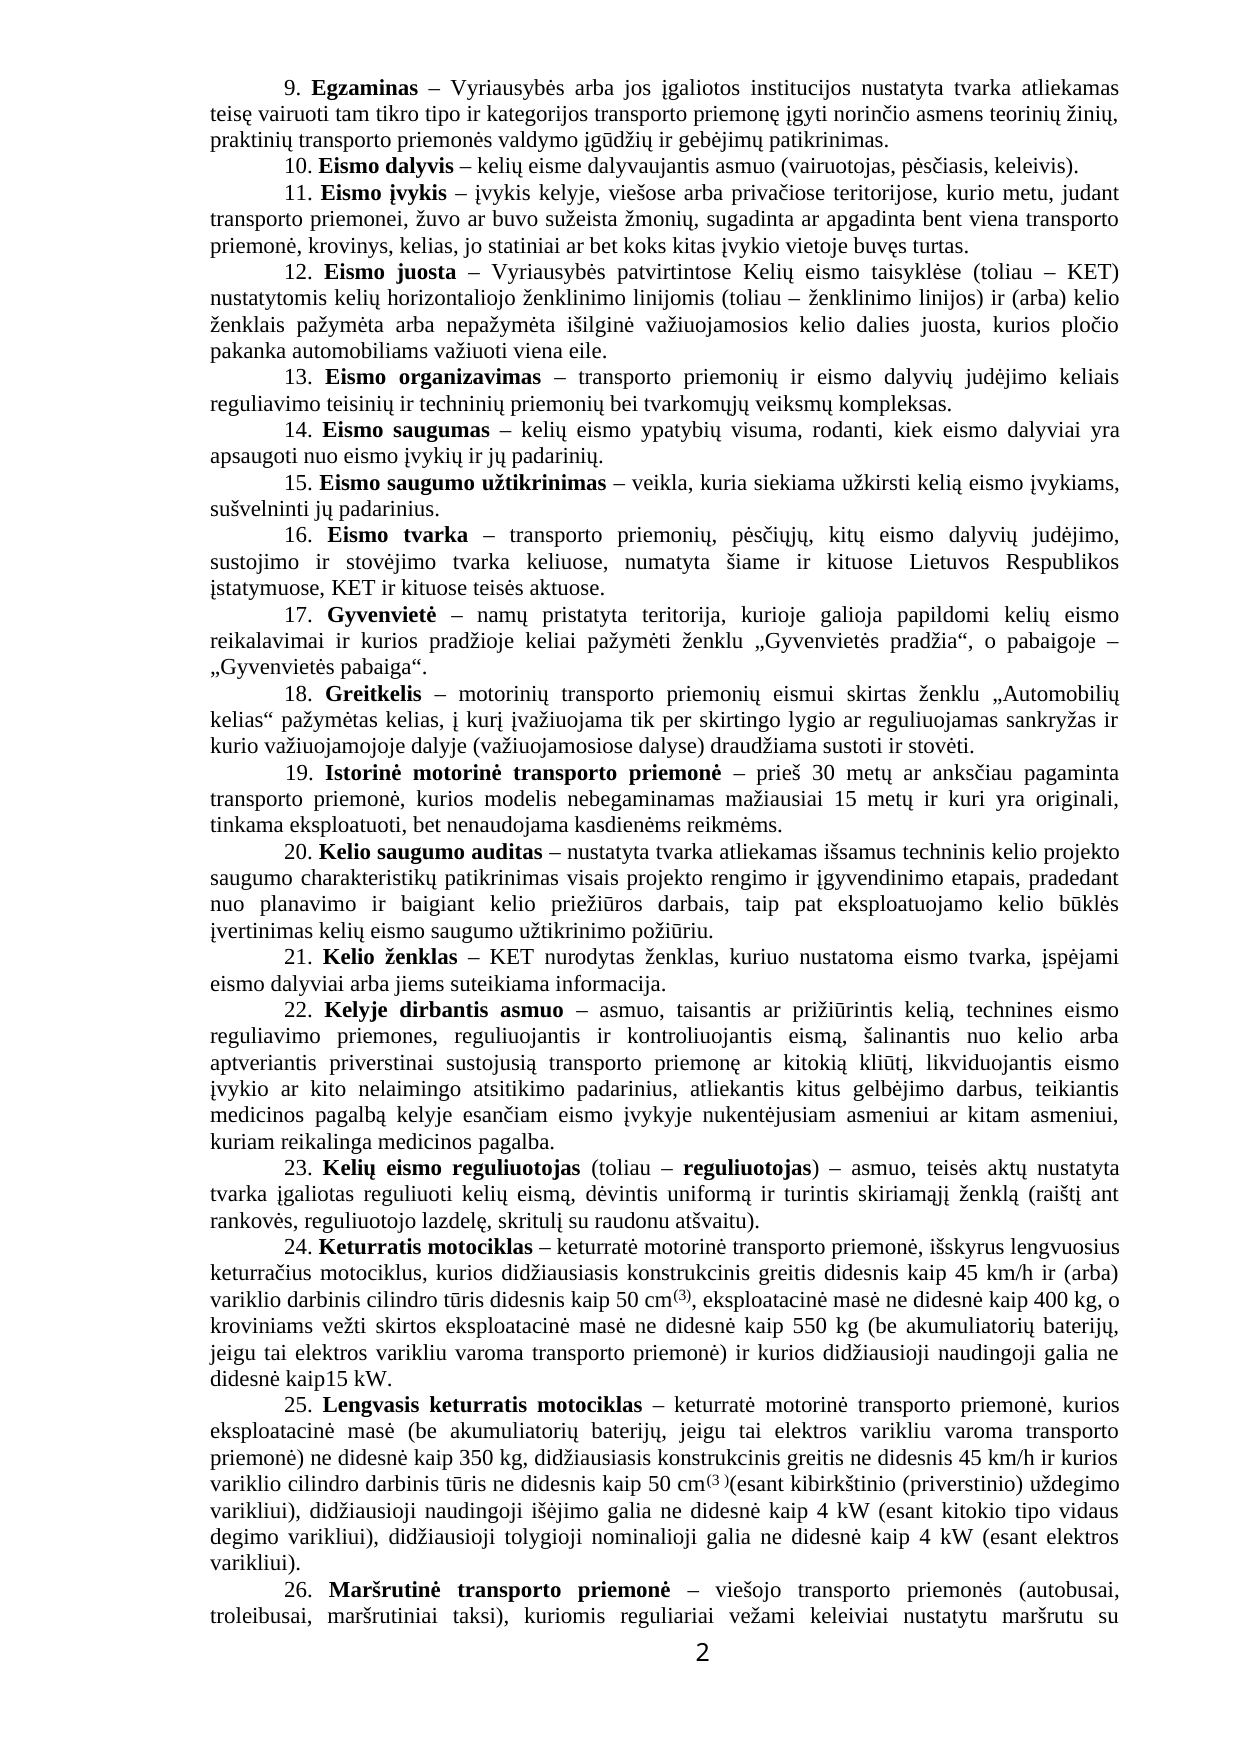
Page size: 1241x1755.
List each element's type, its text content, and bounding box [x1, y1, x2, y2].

text 23. Kelių eismo reguliuotojas (toliau – reguliuotojas) – asmuo, teisės aktų nustatyta tvarka įgaliotas reguliuoti kelių eismą, dėvintis uniformą ir turintis skiriamąjį ženklą (raištį ant rankovės, reguliuotojo lazdelę, skritulį su raudonu atšvaitu). [210, 1154, 1120, 1233]
text 24. Keturratis motociklas – keturratė motorinė transporto priemonė, išskyrus lengvuosius keturračius motociklus, kurios didžiausiasis konstrukcinis greitis didesnis kaip 45 km/h ir (arba) variklio darbinis cilindro tūris didesnis kaip 50 cm(3), eksploatacinė masė ne didesnė kaip 400 kg, o kroviniams vežti skirtos eksploatacinė masė ne didesnė kaip 550 kg (be akumuliatorių baterijų, jeigu tai elektros varikliu varoma transporto priemonė) ir kurios didžiausioji naudingoji galia ne didesnė kaip15 kW. [210, 1233, 1120, 1391]
text 10. Eismo dalyvis – kelių eisme dalyvaujantis asmuo (vairuotojas, pėsčiasis, keleivis). [210, 153, 1120, 179]
text 19. Istorinė motorinė transporto priemonė – prieš 30 metų ar anksčiau pagaminta transporto priemonė, kurios modelis nebegaminamas mažiausiai 15 metų ir kuri yra originali, tinkama eksploatuoti, bet nenaudojama kasdienėms reikmėms. [210, 759, 1120, 838]
text 25. Lengvasis keturratis motociklas – keturratė motorinė transporto priemonė, kurios eksploatacinė masė (be akumuliatorių baterijų, jeigu tai elektros varikliu varoma transporto priemonė) ne didesnė kaip 350 kg, didžiausiasis konstrukcinis greitis ne didesnis 45 km/h ir kurios variklio cilindro darbinis tūris ne didesnis kaip 50 cm(3 )(esant kibirkštinio (priverstinio) uždegimo varikliui), didžiausioji naudingoji išėjimo galia ne didesnė kaip 4 kW (esant kitokio tipo vidaus degimo varikliui), didžiausioji tolygioji nominalioji galia ne didesnė kaip 4 kW (esant elektros varikliui). [210, 1391, 1120, 1576]
text 13. Eismo organizavimas – transporto priemonių ir eismo dalyvių judėjimo keliais reguliavimo teisinių ir techninių priemonių bei tvarkomųjų veiksmų kompleksas. [210, 363, 1120, 416]
text 21. Kelio ženklas – KET nurodytas ženklas, kuriuo nustatoma eismo tvarka, įspėjami eismo dalyviai arba jiems suteikiama informacija. [210, 943, 1120, 996]
text 26. Maršrutinė transporto priemonė – viešojo transporto priemonės (autobusai, troleibusai, maršrutiniai taksi), kuriomis reguliariai vežami keleiviai nustatytu maršrutu su [210, 1576, 1120, 1628]
text 15. Eismo saugumo užtikrinimas – veikla, kuria siekiama užkirsti kelią eismo įvykiams, sušvelninti jų padarinius. [210, 469, 1120, 522]
text 11. Eismo įvykis – įvykis kelyje, viešose arba privačiose teritorijose, kurio metu, judant transporto priemonei, žuvo ar buvo sužeista žmonių, sugadinta ar apgadinta bent viena transporto priemonė, krovinys, kelias, jo statiniai ar bet koks kitas įvykio vietoje buvęs turtas. [210, 179, 1120, 258]
text 20. Kelio saugumo auditas – nustatyta tvarka atliekamas išsamus techninis kelio projekto saugumo charakteristikų patikrinimas visais projekto rengimo ir įgyvendinimo etapais, pradedant nuo planavimo ir baigiant kelio priežiūros darbais, taip pat eksploatuojamo kelio būklės įvertinimas kelių eismo saugumo užtikrinimo požiūriu. [210, 838, 1120, 943]
text 18. Greitkelis – motorinių transporto priemonių eismui skirtas ženklu „Automobilių kelias“ pažymėtas kelias, į kurį įvažiuojama tik per skirtingo lygio ar reguliuojamas sankryžas ir kurio važiuojamojoje dalyje (važiuojamosiose dalyse) draudžiama sustoti ir stovėti. [210, 680, 1120, 759]
text 14. Eismo saugumas – kelių eismo ypatybių visuma, rodanti, kiek eismo dalyviai yra apsaugoti nuo eismo įvykių ir jų padarinių. [210, 416, 1120, 469]
text 22. Kelyje dirbantis asmuo – asmuo, taisantis ar prižiūrintis kelią, technines eismo reguliavimo priemones, reguliuojantis ir kontroliuojantis eismą, šalinantis nuo kelio arba aptveriantis priverstinai sustojusią transporto priemonę ar kitokią kliūtį, likviduojantis eismo įvykio ar kito nelaimingo atsitikimo padarinius, atliekantis kitus gelbėjimo darbus, teikiantis medicinos pagalbą kelyje esančiam eismo įvykyje nukentėjusiam asmeniui ar kitam asmeniui, kuriam reikalinga medicinos pagalba. [210, 996, 1120, 1154]
text 17. Gyvenvietė – namų pristatyta teritorija, kurioje galioja papildomi kelių eismo reikalavimai ir kurios pradžioje keliai pažymėti ženklu „Gyvenvietės pradžia“, o pabaigoje – „Gyvenvietės pabaiga“. [210, 601, 1120, 680]
text 16. Eismo tvarka – transporto priemonių, pėsčiųjų, kitų eismo dalyvių judėjimo, sustojimo ir stovėjimo tvarka keliuose, numatyta šiame ir kituose Lietuvos Respublikos įstatymuose, KET ir kituose teisės aktuose. [210, 522, 1120, 601]
text 9. Egzaminas – Vyriausybės arba jos įgaliotos institucijos nustatyta tvarka atliekamas teisę vairuoti tam tikro tipo ir kategorijos transporto priemonę įgyti norinčio asmens teorinių žinių, praktinių transporto priemonės valdymo įgūdžių ir gebėjimų patikrinimas. [210, 73, 1120, 153]
text 12. Eismo juosta – Vyriausybės patvirtintose Kelių eismo taisyklėse (toliau – KET) nustatytomis kelių horizontaliojo ženklinimo linijomis (toliau – ženklinimo linijos) ir (arba) kelio ženklais pažymėta arba nepažymėta išilginė važiuojamosios kelio dalies juosta, kurios pločio pakanka automobiliams važiuoti viena eile. [210, 258, 1120, 363]
